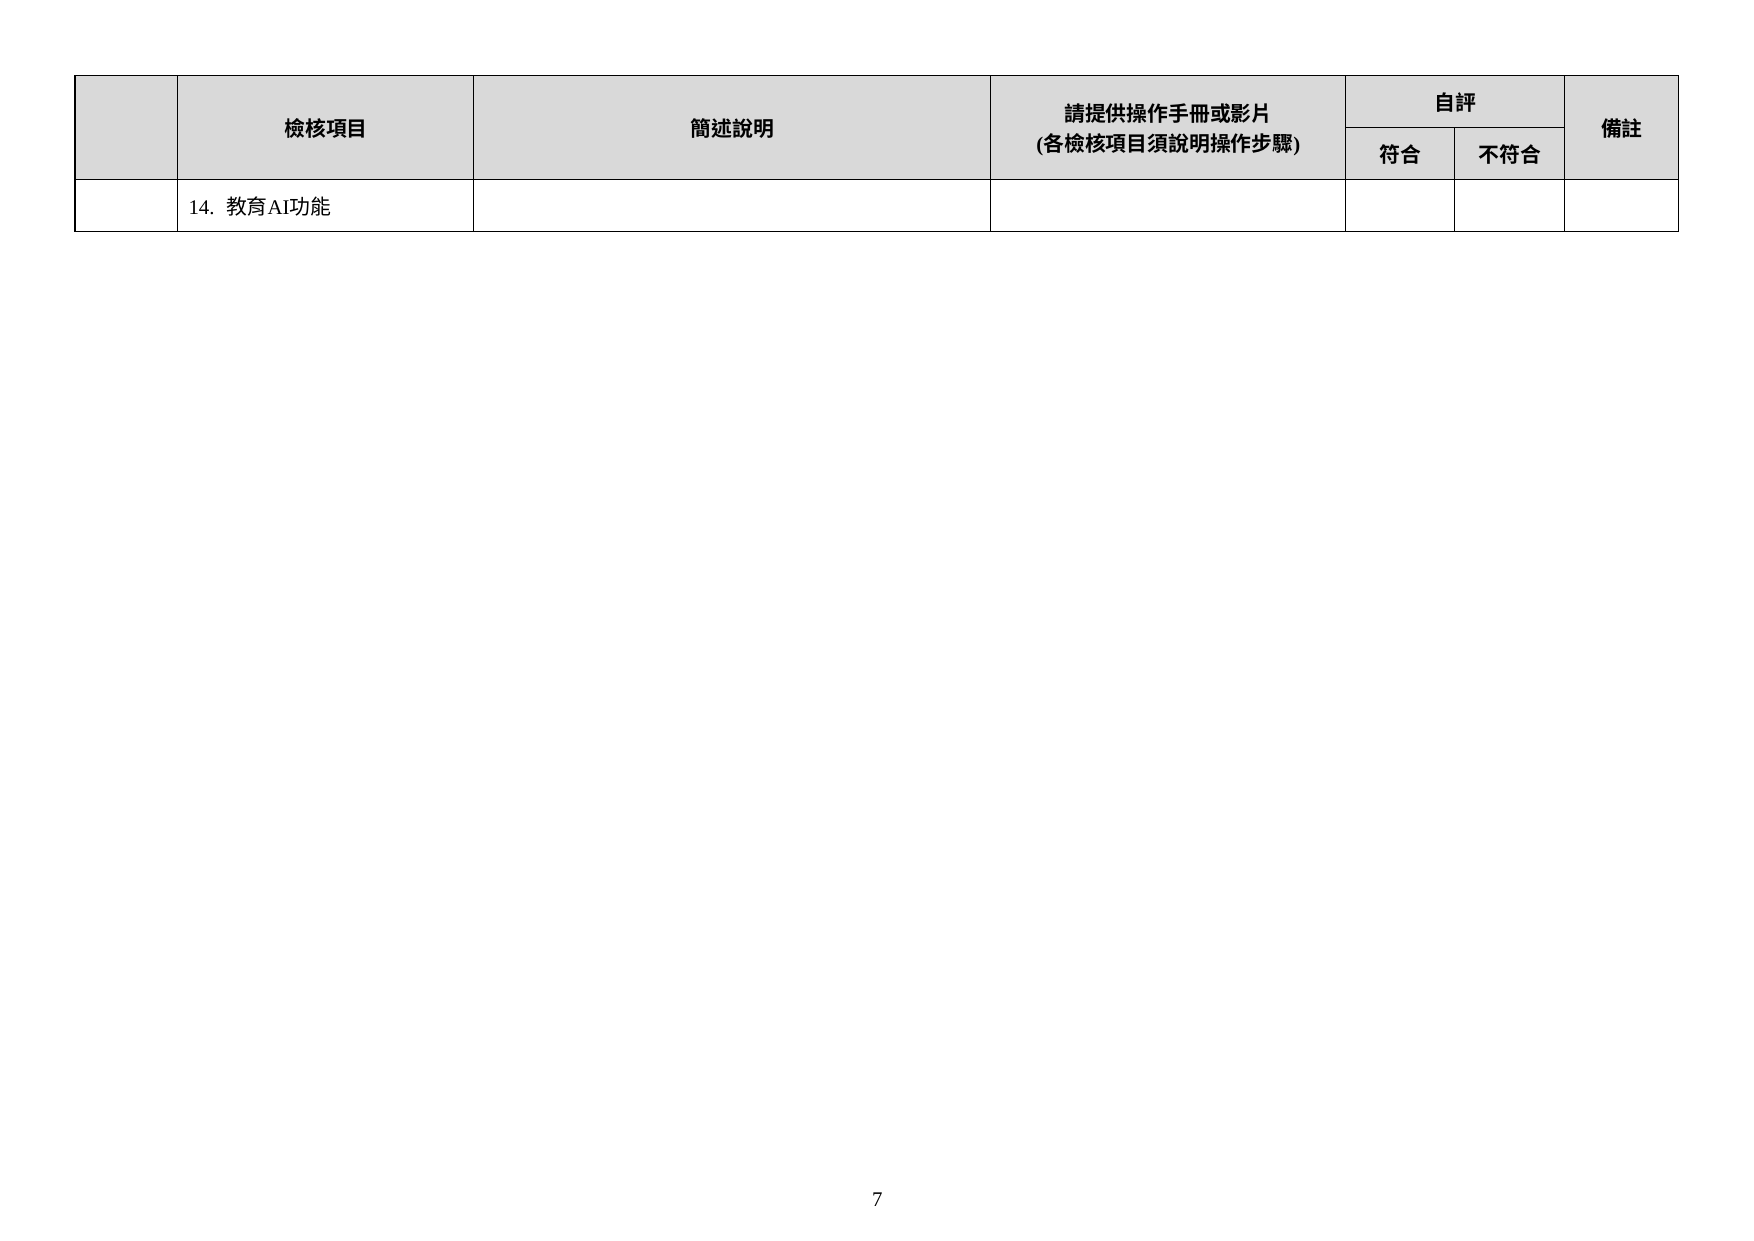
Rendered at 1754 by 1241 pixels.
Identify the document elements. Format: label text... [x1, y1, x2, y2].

table_cell [1565, 180, 1678, 231]
table_cell 教育AI功能 [178, 180, 473, 231]
table_header [76, 76, 177, 179]
table_cell [1455, 180, 1564, 231]
table_header 自評 [1346, 76, 1564, 127]
table_header 備註 [1565, 76, 1678, 179]
table_header 簡述說明 [474, 76, 990, 179]
table_cell [1346, 180, 1454, 231]
table_cell [991, 180, 1345, 231]
table_cell [474, 180, 990, 231]
table_cell 符合 [1346, 128, 1454, 179]
table_header 請提供操作手冊或影片 (各檢核項目須說明操作步驟) [991, 76, 1345, 179]
table_cell 不符合 [1455, 128, 1564, 179]
table_header 檢核項目 [178, 76, 473, 179]
